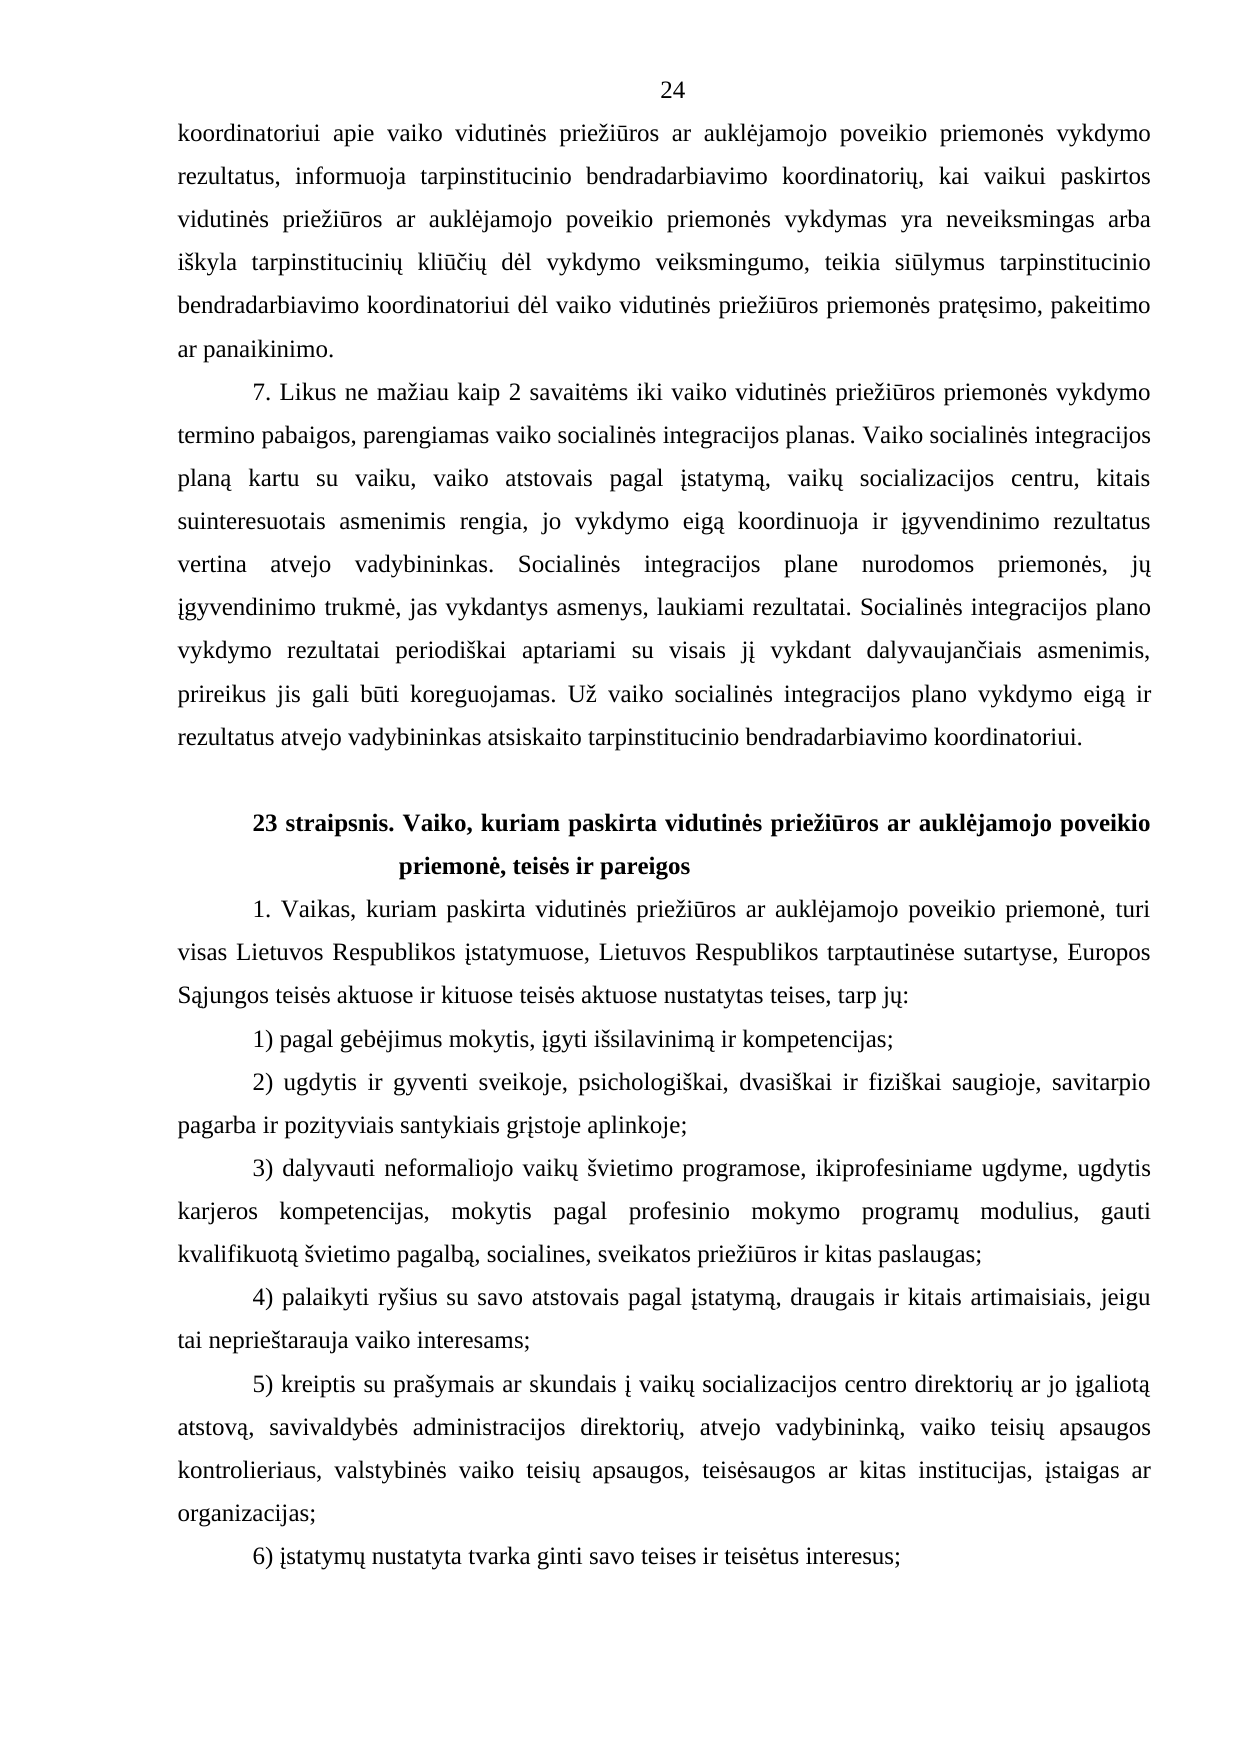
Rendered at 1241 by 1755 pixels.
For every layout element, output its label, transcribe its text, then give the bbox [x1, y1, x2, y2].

text 4) palaikyti ryšius su savo atstovais pagal įstatymą, draugais ir kitais artimaisiais, jeigu tai neprieštarauja vaiko interesams; [177, 1282, 1152, 1354]
text 1) pagal gebėjimus mokytis, įgyti išsilavinimą ir kompetencijas; [177, 1024, 1152, 1052]
text 7. Likus ne mažiau kaip 2 savaitėms iki vaiko vidutinės priežiūros priemonės vykdymo termino pabaigos, parengiamas vaiko socialinės integracijos planas. Vaiko socialinės integracijos planą kartu su vaiku, vaiko atstovais pagal įstatymą, vaikų socializacijos centru, kitais suinteresuotais asmenimis rengia, jo vykdymo eigą koordinuoja ir įgyvendinimo rezultatus vertina atvejo vadybininkas. Socialinės integracijos plane nurodomos priemonės, jų įgyvendinimo trukmė, jas vykdantys asmenys, laukiami rezultatai. Socialinės integracijos plano vykdymo rezultatai periodiškai aptariami su visais jį vykdant dalyvaujančiais asmenimis, prireikus jis gali būti koreguojamas. Už vaiko socialinės integracijos plano vykdymo eigą ir rezultatus atvejo vadybininkas atsiskaito tarpinstitucinio bendradarbiavimo koordinatoriui. [177, 377, 1152, 751]
text koordinatoriui apie vaiko vidutinės priežiūros ar auklėjamojo poveikio priemonės vykdymo rezultatus, informuoja tarpinstitucinio bendradarbiavimo koordinatorių, kai vaikui paskirtos vidutinės priežiūros ar auklėjamojo poveikio priemonės vykdymas yra neveiksmingas arba iškyla tarpinstitucinių kliūčių dėl vykdymo veiksmingumo, teikia siūlymus tarpinstitucinio bendradarbiavimo koordinatoriui dėl vaiko vidutinės priežiūros priemonės pratęsimo, pakeitimo ar panaikinimo. [177, 118, 1152, 362]
text 2) ugdytis ir gyventi sveikoje, psichologiškai, dvasiškai ir fiziškai saugioje, savitarpio pagarba ir pozityviais santykiais grįstoje aplinkoje; [177, 1067, 1152, 1139]
text 5) kreiptis su prašymais ar skundais į vaikų socializacijos centro direktorių ar jo įgaliotą atstovą, savivaldybės administracijos direktorių, atvejo vadybininką, vaiko teisių apsaugos kontrolieriaus, valstybinės vaiko teisių apsaugos, teisėsaugos ar kitas institucijas, įstaigas ar organizacijas; [177, 1369, 1152, 1527]
text 6) įstatymų nustatyta tvarka ginti savo teises ir teisėtus interesus; [177, 1541, 1152, 1570]
text 1. Vaikas, kuriam paskirta vidutinės priežiūros ar auklėjamojo poveikio priemonė, turi visas Lietuvos Respublikos įstatymuose, Lietuvos Respublikos tarptautinėse sutartyse, Europos Sąjungos teisės aktuose ir kituose teisės aktuose nustatytas teises, tarp jų: [177, 894, 1152, 1009]
text 3) dalyvauti neformaliojo vaikų švietimo programose, ikiprofesiniame ugdyme, ugdytis karjeros kompetencijas, mokytis pagal profesinio mokymo programų modulius, gauti kvalifikuotą švietimo pagalbą, socialines, sveikatos priežiūros ir kitas paslaugas; [177, 1153, 1152, 1268]
text 23 straipsnis. Vaiko, kuriam paskirta vidutinės priežiūros ar auklėjamojo poveikio priemonė, teisės ir pareigos [252, 808, 1152, 880]
